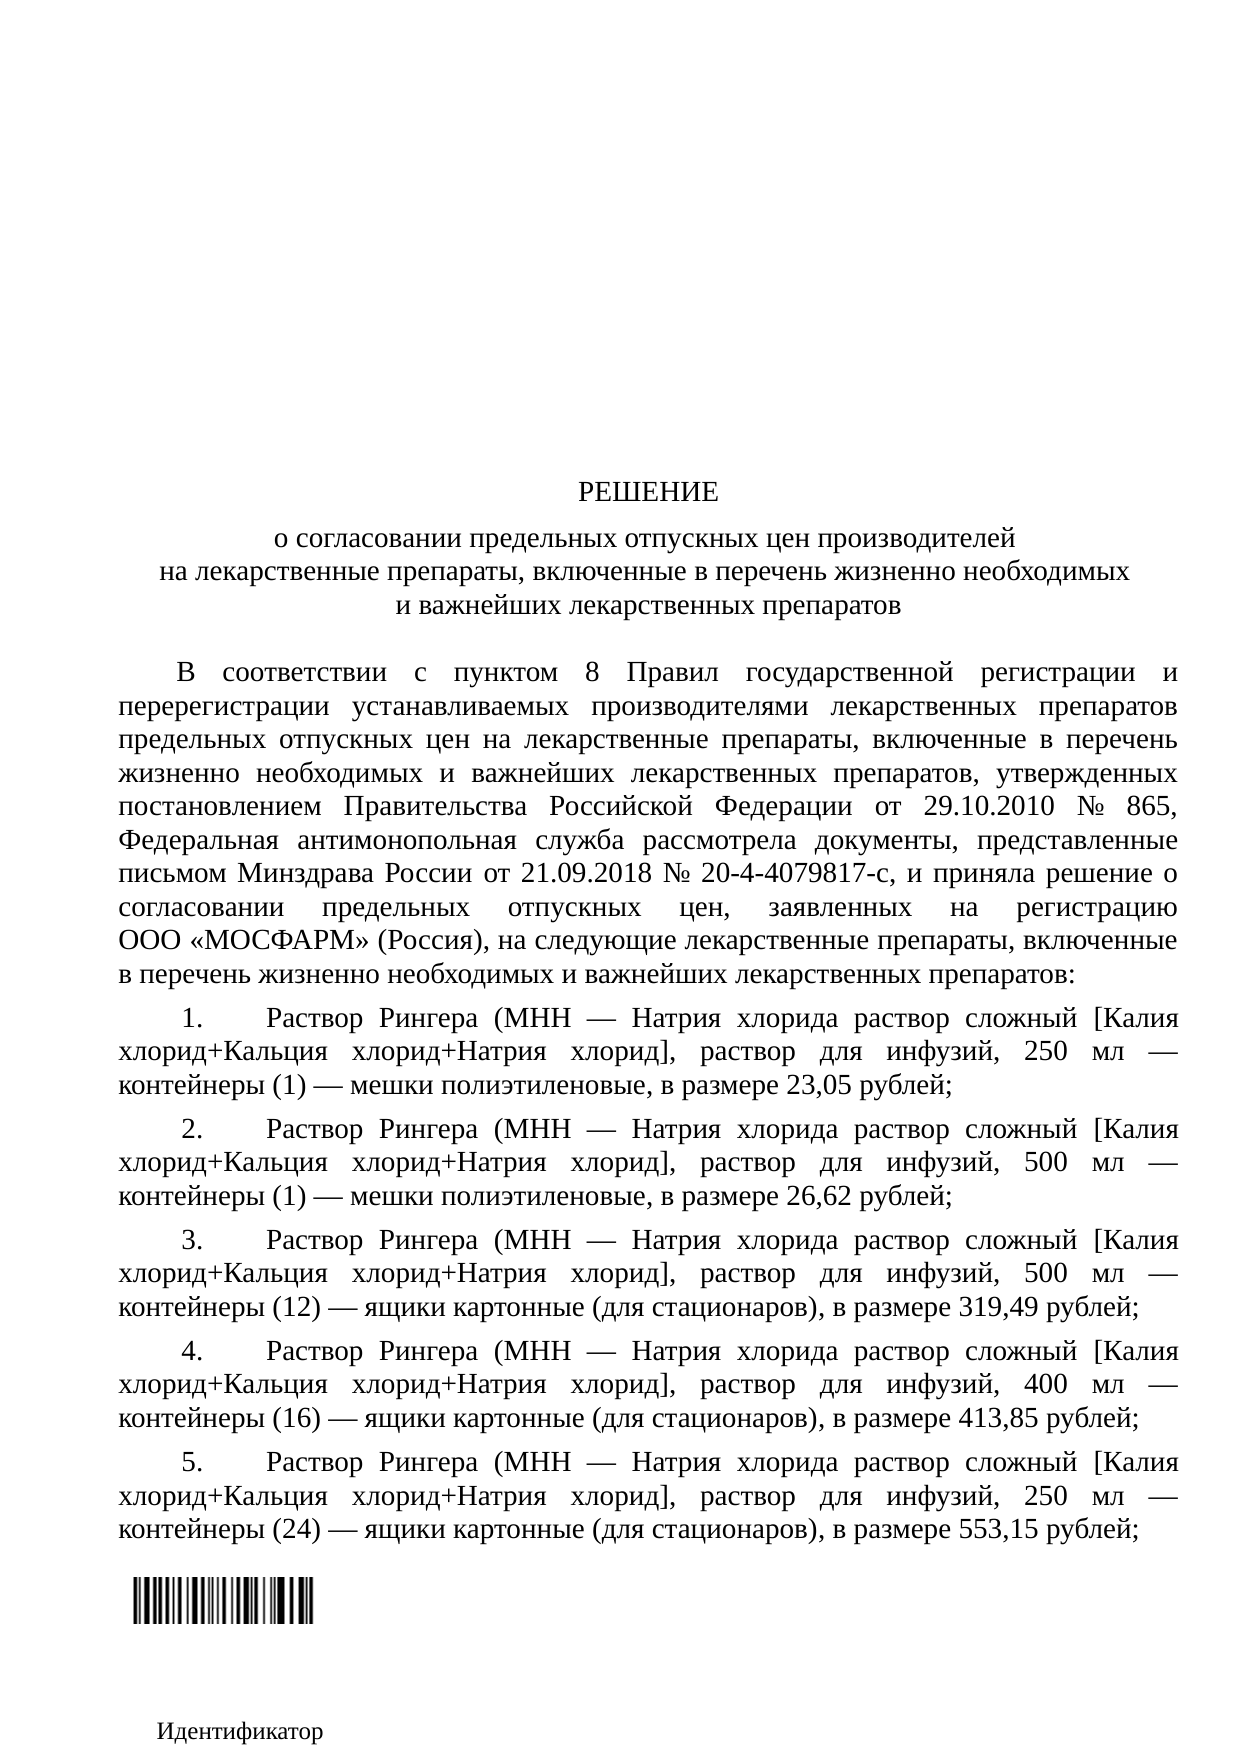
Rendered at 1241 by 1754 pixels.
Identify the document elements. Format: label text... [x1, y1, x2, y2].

text и важнейших лекарственных препаратов [118, 587, 1179, 621]
text РЕШЕНИЕ [118, 474, 1179, 507]
text на лекарственные препараты, включенные в перечень жизненно необходимых [118, 553, 1179, 587]
list Раствор Рингера (МНН — Натрия хлорида раствор сложный [Калия хлорид+Кальция хлорид+Натрия хлорид], раствор для инфузий, 400 мл — контейнеры (16) — ящики картонные (для стационаров), в размере 413,85 рублей; [118, 1333, 1179, 1434]
text о согласовании предельных отпускных цен производителей [118, 520, 1179, 553]
text В соответствии с пунктом 8 Правил государственной регистрации и перерегистрации устанавливаемых производителями лекарственных препаратов предельных отпускных цен на лекарственные препараты, включенные в перечень жизненно необходимых и важнейших лекарственных препаратов, утвержденных постановлением Правительства Российской Федерации от 29.10.2010 № 865, Федеральная антимонопольная служба рассмотрела документы, представленные письмом Минздрава России от 21.09.2018 № 20-4-4079817-с, и приняла решение о согласовании предельных отпускных цен, заявленных на регистрацию ООО «МОСФАРМ» (Россия), на следующие лекарственные препараты, включенные в перечень жизненно необходимых и важнейших лекарственных препаратов: [118, 654, 1179, 989]
list Раствор Рингера (МНН — Натрия хлорида раствор сложный [Калия хлорид+Кальция хлорид+Натрия хлорид], раствор для инфузий, 250 мл — контейнеры (24) — ящики картонные (для стационаров), в размере 553,15 рублей; [118, 1444, 1179, 1545]
list Раствор Рингера (МНН — Натрия хлорида раствор сложный [Калия хлорид+Кальция хлорид+Натрия хлорид], раствор для инфузий, 250 мл — контейнеры (1) — мешки полиэтиленовые, в размере 23,05 рублей; [118, 1000, 1179, 1101]
list Раствор Рингера (МНН — Натрия хлорида раствор сложный [Калия хлорид+Кальция хлорид+Натрия хлорид], раствор для инфузий, 500 мл — контейнеры (1) — мешки полиэтиленовые, в размере 26,62 рублей; [118, 1111, 1179, 1212]
list Раствор Рингера (МНН — Натрия хлорида раствор сложный [Калия хлорид+Кальция хлорид+Натрия хлорид], раствор для инфузий, 500 мл — контейнеры (12) — ящики картонные (для стационаров), в размере 319,49 рублей; [118, 1222, 1179, 1323]
picture [118, 1577, 331, 1624]
